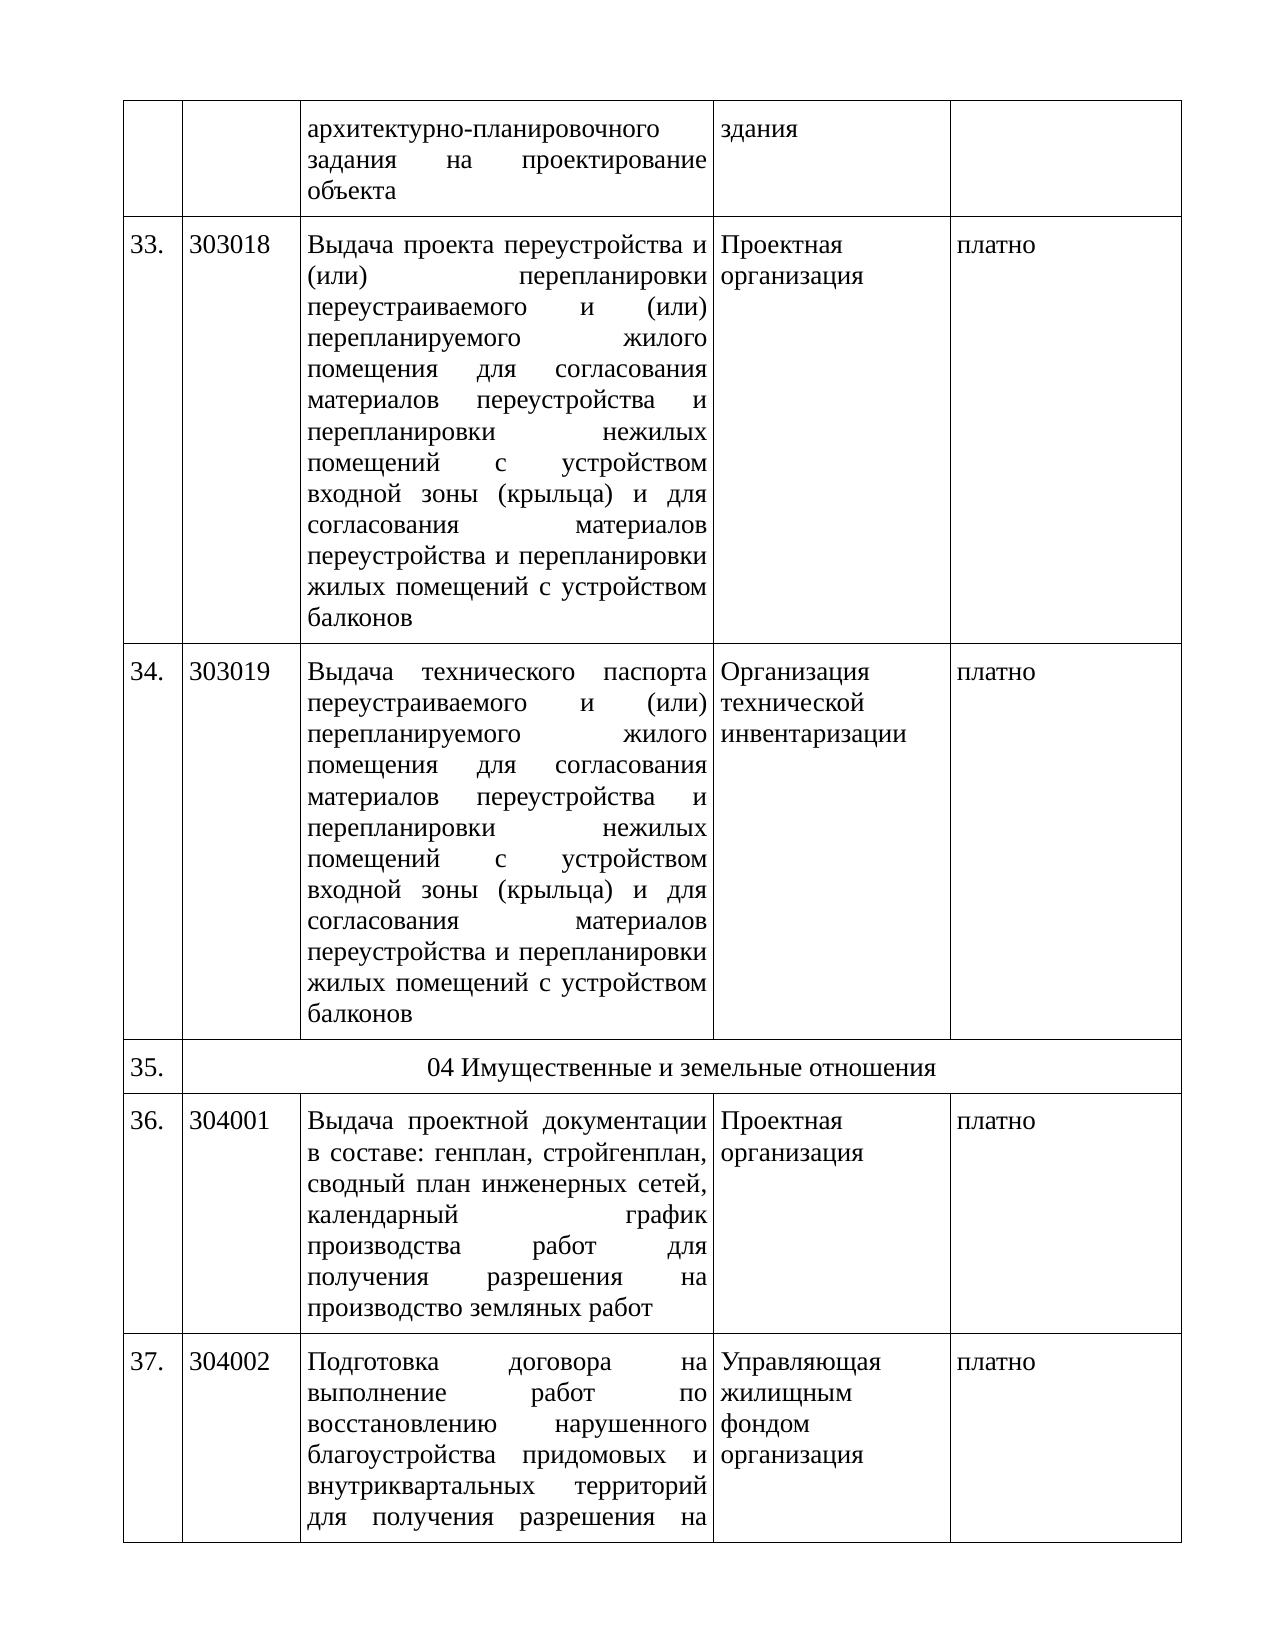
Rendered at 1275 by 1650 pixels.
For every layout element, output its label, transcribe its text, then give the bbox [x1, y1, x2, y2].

table_cell [183, 101, 300, 216]
table_cell Выдача технического паспорта переустраиваемого и (или) перепланируемого жилого помещения для согласования материалов переустройства и перепланировки нежилых помещений с устройством входной зоны (крыльца) и для согласования материалов переустройства и перепланировки жилых помещений с устройством балконов [301, 644, 713, 1039]
table_cell Выдача проектной документации в составе: генплан, стройгенплан, сводный план инженерных сетей, календарный график производства работ для получения разрешения на производство земляных работ [301, 1094, 713, 1333]
table_cell Проектная организация [714, 217, 950, 643]
table_cell Проектная организация [714, 1094, 950, 1333]
table_cell платно [951, 644, 1181, 1039]
table_cell платно [951, 1094, 1181, 1333]
table_cell [951, 101, 1181, 216]
table_cell Выдача проекта переустройства и (или) перепланировки переустраиваемого и (или) перепланируемого жилого помещения для согласования материалов переустройства и перепланировки нежилых помещений с устройством входной зоны (крыльца) и для согласования материалов переустройства и перепланировки жилых помещений с устройством балконов [301, 217, 713, 643]
table_cell 33. [124, 217, 182, 643]
table_cell здания [714, 101, 950, 216]
table_cell 37. [124, 1334, 182, 1542]
table_cell 04 Имущественные и земельные отношения [183, 1040, 1181, 1093]
table_cell Управляющая жилищным фондом организация [714, 1334, 950, 1542]
table_cell 303018 [183, 217, 300, 643]
table_cell 35. [124, 1040, 182, 1093]
table_cell 34. [124, 644, 182, 1039]
table_cell 303019 [183, 644, 300, 1039]
table_cell 304002 [183, 1334, 300, 1542]
table_cell платно [951, 1334, 1181, 1542]
table_cell архитектурно-планировочного задания на проектирование объекта [301, 101, 713, 216]
table_cell платно [951, 217, 1181, 643]
table_cell Организация технической инвентаризации [714, 644, 950, 1039]
table_cell 36. [124, 1094, 182, 1333]
table_cell [124, 101, 182, 216]
table_cell Подготовка договора на выполнение работ по восстановлению нарушенного благоустройства придомовых и внутриквартальных территорий для получения разрешения на [301, 1334, 713, 1542]
table_cell 304001 [183, 1094, 300, 1333]
